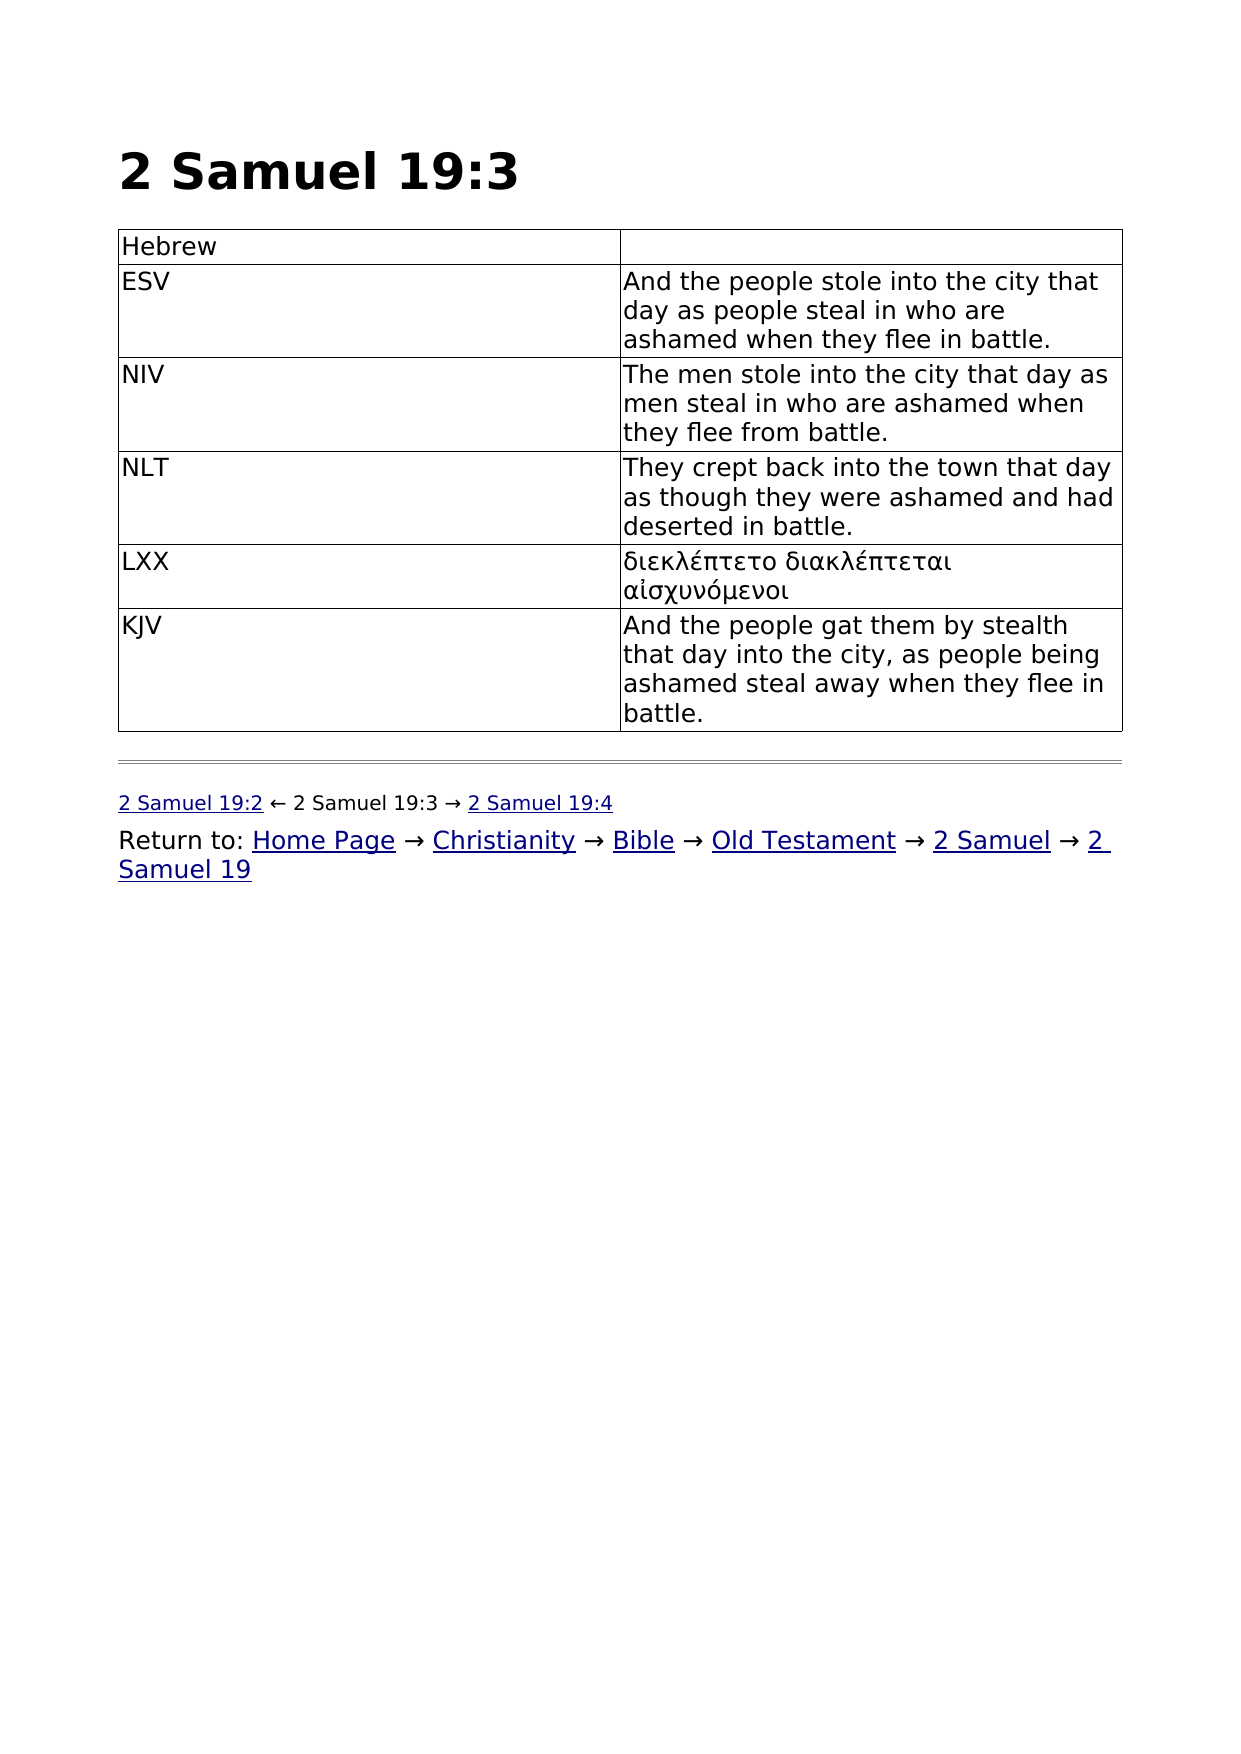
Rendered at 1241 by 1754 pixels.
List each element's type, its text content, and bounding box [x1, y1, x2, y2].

table_header [621, 230, 1122, 264]
table_cell ESV [119, 265, 620, 357]
table_header Hebrew [119, 230, 620, 264]
table_cell KJV [119, 609, 620, 731]
subtitle 2 Samuel 19:3 [118, 143, 1122, 201]
text 2 Samuel 19:2 ← 2 Samuel 19:3 → 2 Samuel 19:4 [118, 792, 1122, 826]
table_cell διεκλέπτετο διακλέπτεται αἰσχυνόμενοι [621, 545, 1122, 608]
table_cell LXX [119, 545, 620, 608]
table_cell And the people stole into the city that day as people steal in who are ashamed when they flee in battle. [621, 265, 1122, 357]
table_cell NIV [119, 358, 620, 451]
table_cell They crept back into the town that day as though they were ashamed and had deserted in battle. [621, 452, 1122, 544]
table_cell NLT [119, 452, 620, 544]
table_cell The men stole into the city that day as men steal in who are ashamed when they flee from battle. [621, 358, 1122, 451]
text Return to: Home Page → Christianity → Bible → Old Testament → 2 Samuel → 2 Samuel 19 [118, 826, 1122, 884]
table_cell And the people gat them by stealth that day into the city, as people being ashamed steal away when they flee in battle. [621, 609, 1122, 731]
